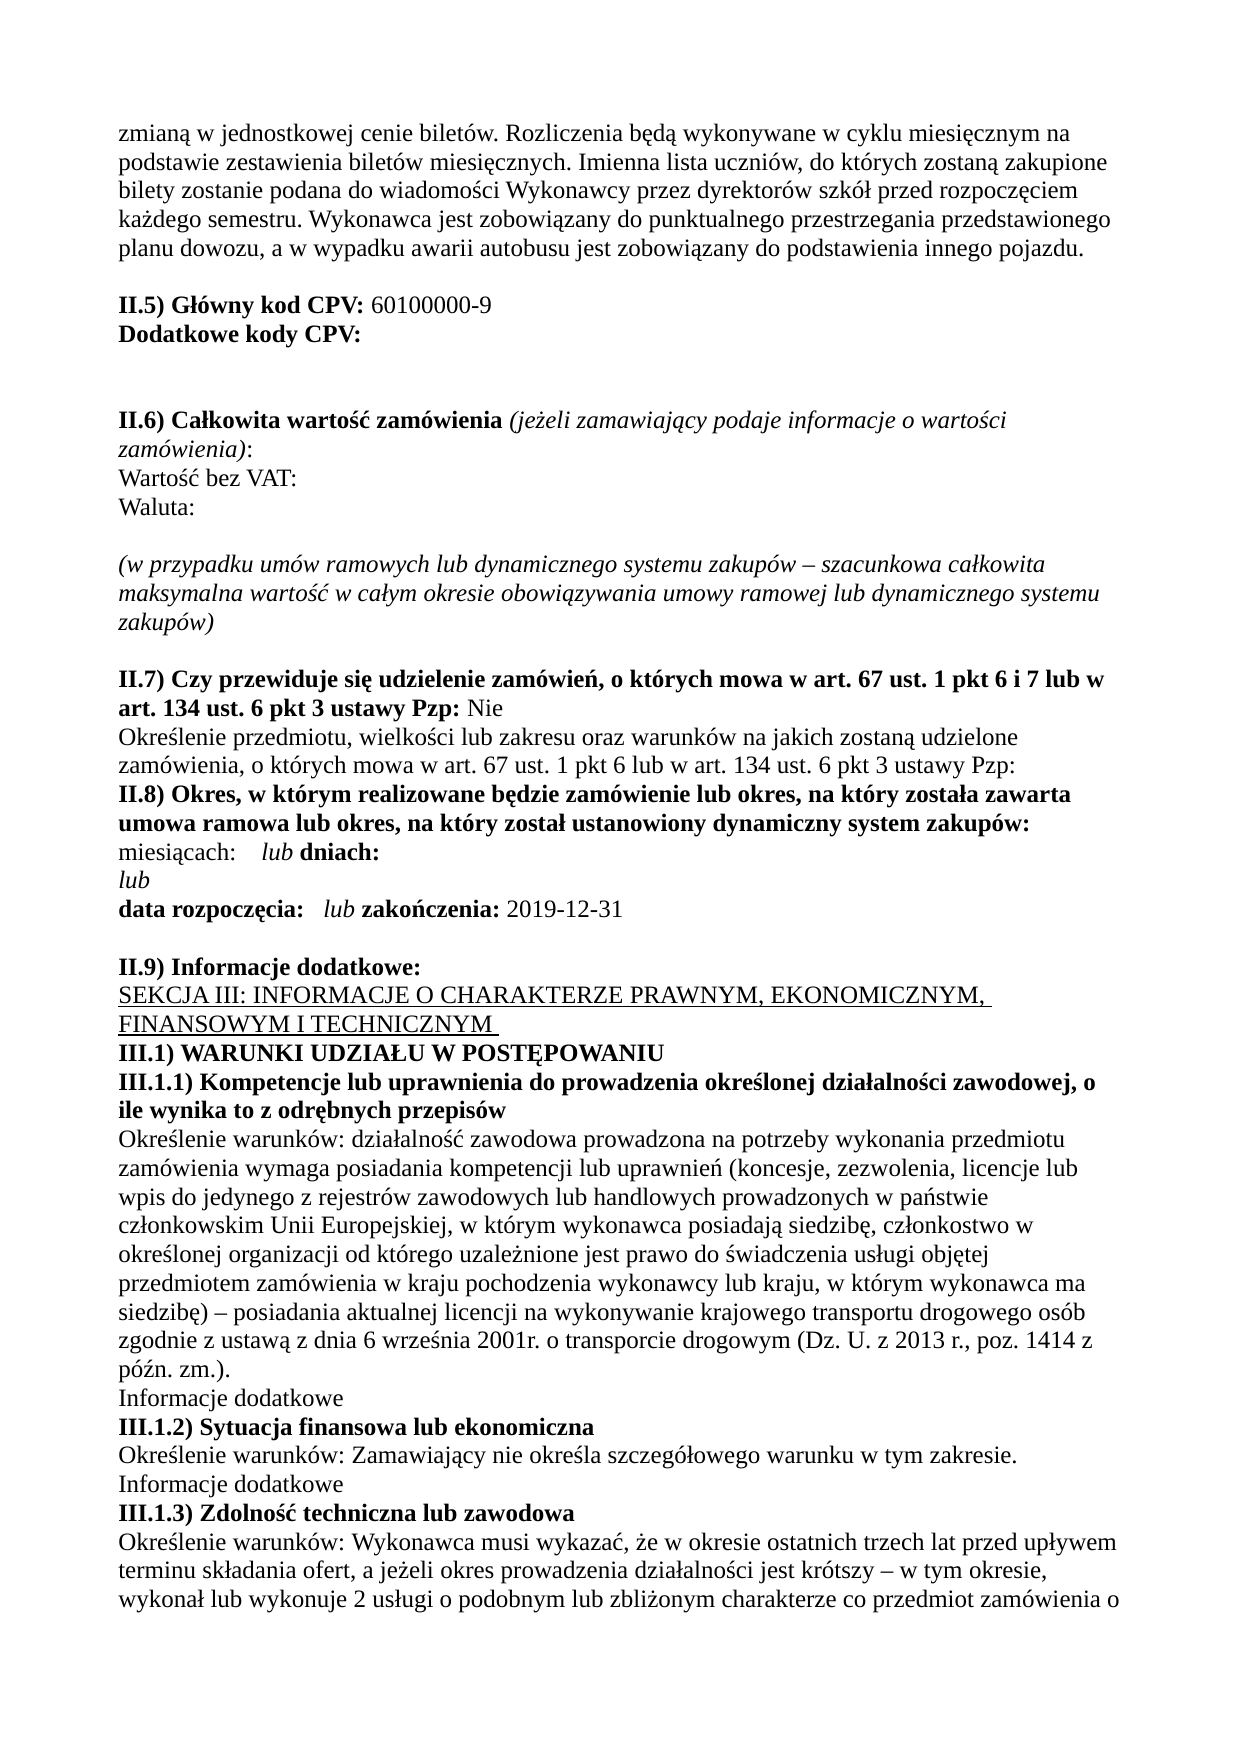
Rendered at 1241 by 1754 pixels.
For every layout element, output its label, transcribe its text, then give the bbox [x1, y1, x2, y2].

text SEKCJA III: INFORMACJE O CHARAKTERZE PRAWNYM, EKONOMICZNYM, FINANSOWYM I TECHNICZNYM [118, 981, 1122, 1038]
text III.1) WARUNKI UDZIAŁU W POSTĘPOWANIU [118, 1038, 1122, 1067]
text III.1.1) Kompetencje lub uprawnienia do prowadzenia określonej działalności zawodowej, o ile wynika to z odrębnych przepisów Określenie warunków: działalność zawodowa prowadzona na potrzeby wykonania przedmiotu zamówienia wymaga posiadania kompetencji lub uprawnień (koncesje, zezwolenia, licencje lub wpis do jedynego z rejestrów zawodowych lub handlowych prowadzonych w państwie członkowskim Unii Europejskiej, w którym wykonawca posiadają siedzibę, członkostwo w określonej organizacji od którego uzależnione jest prawo do świadczenia usługi objętej przedmiotem zamówienia w kraju pochodzenia wykonawcy lub kraju, w którym wykonawca ma siedzibę) – posiadania aktualnej licencji na wykonywanie krajowego transportu drogowego osób zgodnie z ustawą z dnia 6 września 2001r. o transporcie drogowym (Dz. U. z 2013 r., poz. 1414 z późn. zm.). Informacje dodatkowe III.1.2) Sytuacja finansowa lub ekonomiczna Określenie warunków: Zamawiający nie określa szczegółowego warunku w tym zakresie. Informacje dodatkowe III.1.3) Zdolność techniczna lub zawodowa Określenie warunków: Wykonawca musi wykazać, że w okresie ostatnich trzech lat przed upływem terminu składania ofert, a jeżeli okres prowadzenia działalności jest krótszy – w tym okresie, wykonał lub wykonuje 2 usługi o podobnym lub zbliżonym charakterze co przedmiot zamówienia o [118, 1067, 1122, 1613]
text (w przypadku umów ramowych lub dynamicznego systemu zakupów – szacunkowa całkowita maksymalna wartość w całym okresie obowiązywania umowy ramowej lub dynamicznego systemu zakupów) [118, 521, 1122, 636]
text II.7) Czy przewiduje się udzielenie zamówień, o których mowa w art. 67 ust. 1 pkt 6 i 7 lub w art. 134 ust. 6 pkt 3 ustawy Pzp: Nie Określenie przedmiotu, wielkości lub zakresu oraz warunków na jakich zostaną udzielone zamówienia, o których mowa w art. 67 ust. 1 pkt 6 lub w art. 134 ust. 6 pkt 3 ustawy Pzp: II.8) Okres, w którym realizowane będzie zamówienie lub okres, na który została zawarta umowa ramowa lub okres, na który został ustanowiony dynamiczny system zakupów: miesiącach: lub dniach: lub data rozpoczęcia: lub zakończenia: 2019-12-31 II.9) Informacje dodatkowe: [118, 636, 1122, 981]
text zmianą w jednostkowej cenie biletów. Rozliczenia będą wykonywane w cyklu miesięcznym na podstawie zestawienia biletów miesięcznych. Imienna lista uczniów, do których zostaną zakupione bilety zostanie podana do wiadomości Wykonawcy przez dyrektorów szkół przed rozpoczęciem każdego semestru. Wykonawca jest zobowiązany do punktualnego przestrzegania przedstawionego planu dowozu, a w wypadku awarii autobusu jest zobowiązany do podstawienia innego pojazdu. II.5) Główny kod CPV: 60100000-9 Dodatkowe kody CPV: II.6) Całkowita wartość zamówienia (jeżeli zamawiający podaje informacje o wartości zamówienia): Wartość bez VAT: Waluta: [118, 118, 1122, 521]
